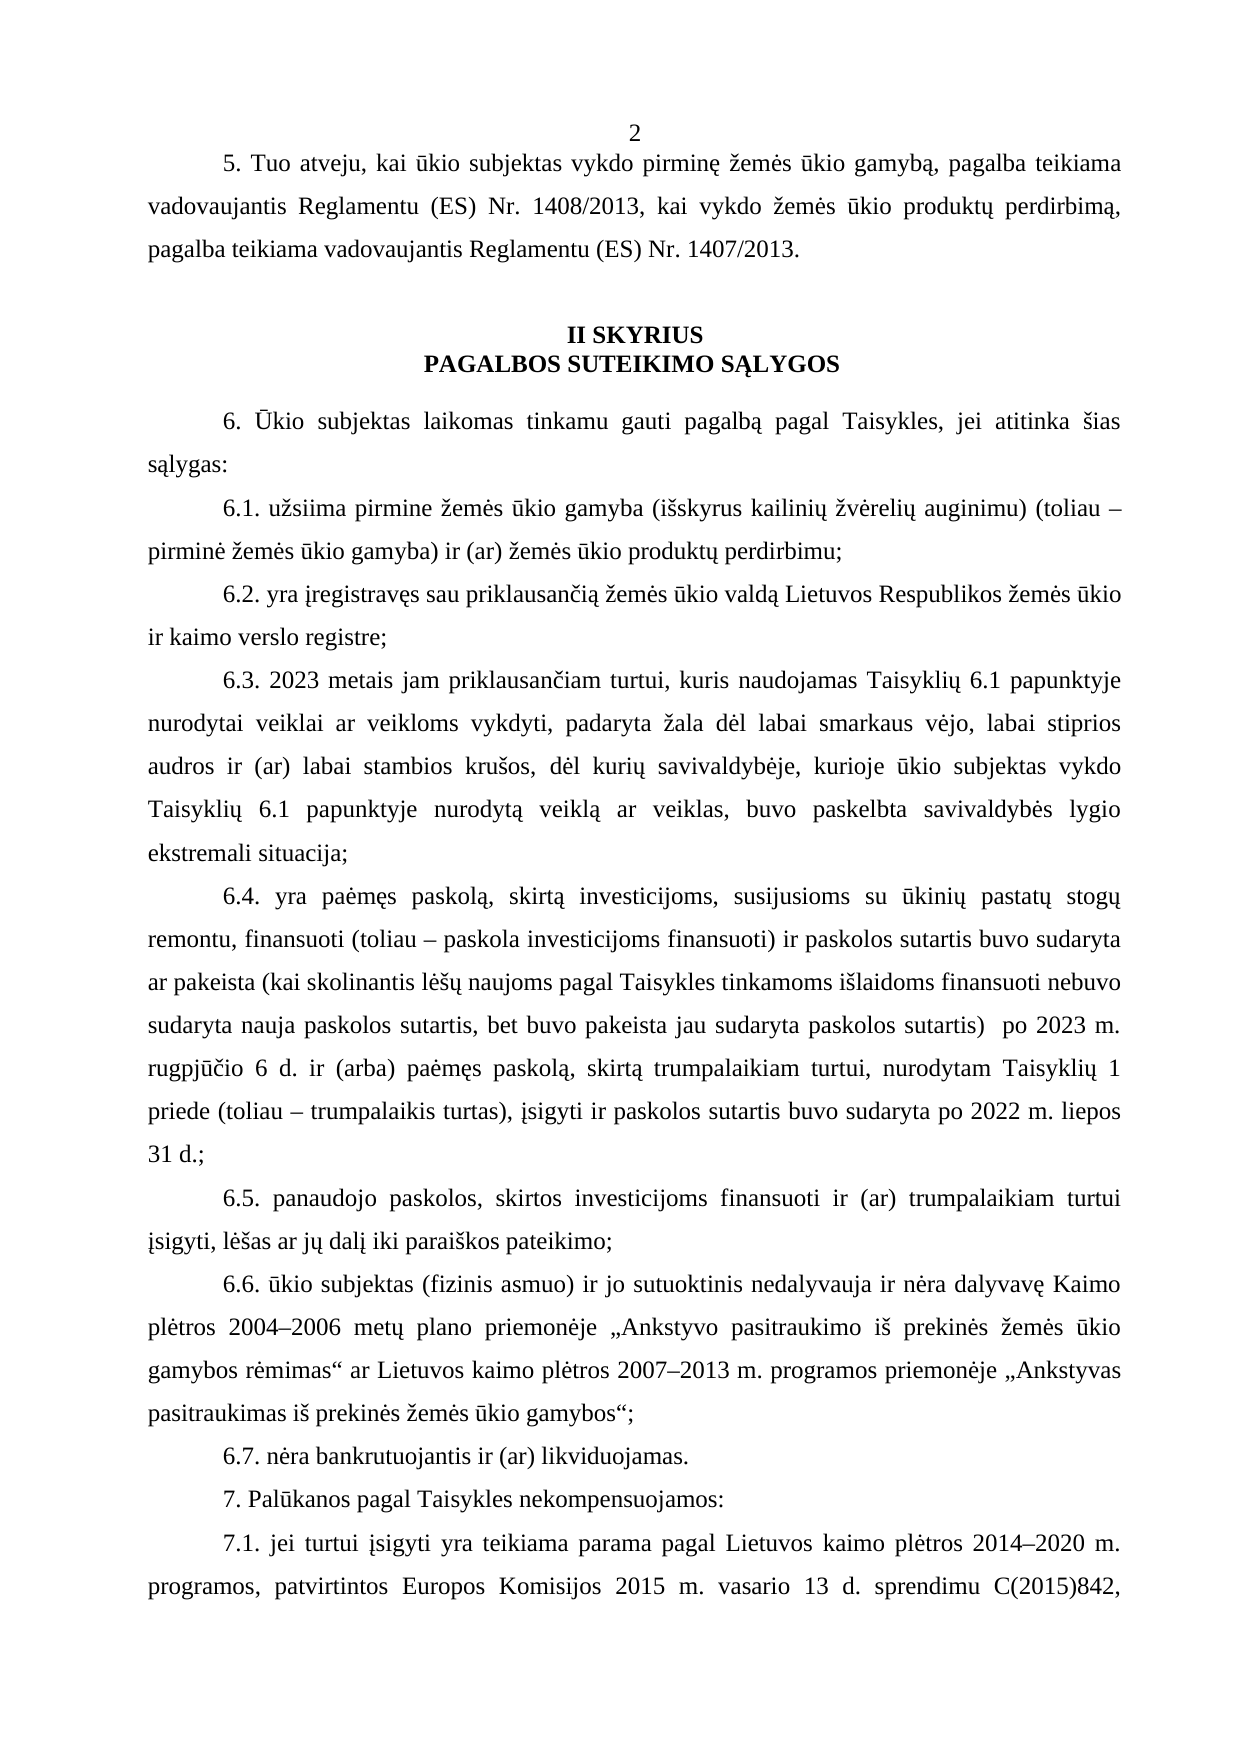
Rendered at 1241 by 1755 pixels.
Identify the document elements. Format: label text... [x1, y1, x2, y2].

text PAGALBOS SUTEIKIMO SĄLYGOS [148, 349, 1122, 378]
text 7. Palūkanos pagal Taisykles nekompensuojamos: [148, 1484, 1122, 1513]
text 6.1. užsiima pirmine žemės ūkio gamyba (išskyrus kailinių žvėrelių auginimu) (toliau – pirminė žemės ūkio gamyba) ir (ar) žemės ūkio produktų perdirbimu; [148, 493, 1122, 564]
text 6.4. yra paėmęs paskolą, skirtą investicijoms, susijusioms su ūkinių pastatų stogų remontu, finansuoti (toliau – paskola investicijoms finansuoti) ir paskolos sutartis buvo sudaryta ar pakeista (kai skolinantis lėšų naujoms pagal Taisykles tinkamoms išlaidoms finansuoti nebuvo sudaryta nauja paskolos sutartis, bet buvo pakeista jau sudaryta paskolos sutartis) po 2023 m. rugpjūčio 6 d. ir (arba) paėmęs paskolą, skirtą trumpalaikiam turtui, nurodytam Taisyklių 1 priede (toliau – trumpalaikis turtas), įsigyti ir paskolos sutartis buvo sudaryta po 2022 m. liepos 31 d.; [148, 881, 1122, 1168]
text 6.7. nėra bankrutuojantis ir (ar) likviduojamas. [148, 1441, 1122, 1470]
text 6. Ūkio subjektas laikomas tinkamu gauti pagalbą pagal Taisykles, jei atitinka šias sąlygas: [148, 406, 1122, 478]
text 5. Tuo atveju, kai ūkio subjektas vykdo pirminę žemės ūkio gamybą, pagalba teikiama vadovaujantis Reglamentu (ES) Nr. 1408/2013, kai vykdo žemės ūkio produktų perdirbimą, pagalba teikiama vadovaujantis Reglamentu (ES) Nr. 1407/2013. [148, 148, 1122, 263]
text 6.3. 2023 metais jam priklausančiam turtui, kuris naudojamas Taisyklių 6.1 papunktyje nurodytai veiklai ar veikloms vykdyti, padaryta žala dėl labai smarkaus vėjo, labai stiprios audros ir (ar) labai stambios krušos, dėl kurių savivaldybėje, kurioje ūkio subjektas vykdo Taisyklių 6.1 papunktyje nurodytą veiklą ar veiklas, buvo paskelbta savivaldybės lygio ekstremali situacija; [148, 665, 1122, 866]
text 7.1. jei turtui įsigyti yra teikiama parama pagal Lietuvos kaimo plėtros 2014–2020 m. programos, patvirtintos Europos Komisijos 2015 m. vasario 13 d. sprendimu C(2015)842, [148, 1528, 1122, 1599]
text II SKYRIUS [148, 320, 1122, 349]
text 6.5. panaudojo paskolos, skirtos investicijoms finansuoti ir (ar) trumpalaikiam turtui įsigyti, lėšas ar jų dalį iki paraiškos pateikimo; [148, 1183, 1122, 1254]
text 6.2. yra įregistravęs sau priklausančią žemės ūkio valdą Lietuvos Respublikos žemės ūkio ir kaimo verslo registre; [148, 579, 1122, 651]
text 6.6. ūkio subjektas (fizinis asmuo) ir jo sutuoktinis nedalyvauja ir nėra dalyvavę Kaimo plėtros 2004–2006 metų plano priemonėje „Ankstyvo pasitraukimo iš prekinės žemės ūkio gamybos rėmimas“ ar Lietuvos kaimo plėtros 2007–2013 m. programos priemonėje „Ankstyvas pasitraukimas iš prekinės žemės ūkio gamybos“; [148, 1269, 1122, 1427]
